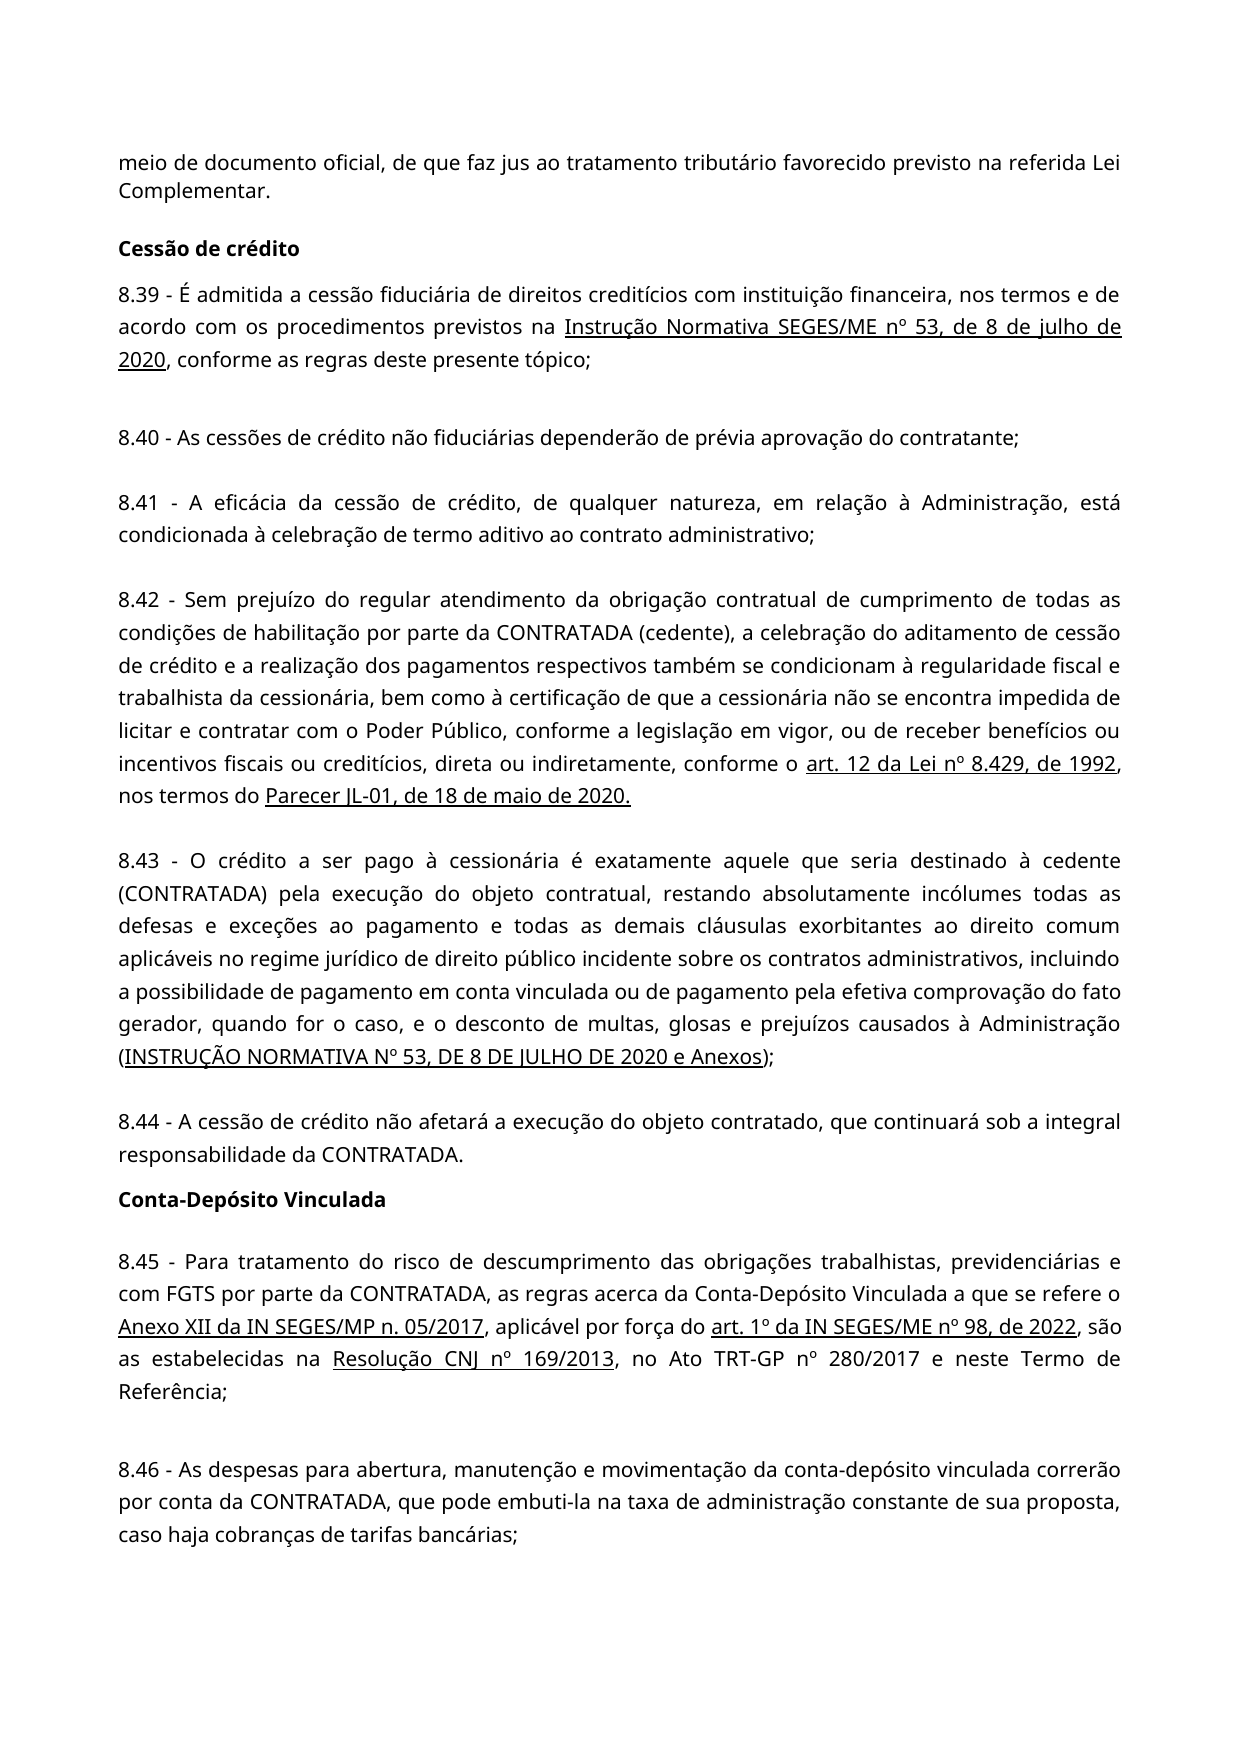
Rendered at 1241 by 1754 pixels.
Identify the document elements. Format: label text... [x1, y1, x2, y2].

text 8.44 - A cessão de crédito não afetará a execução do objeto contratado, que continuará sob a integral responsabilidade da CONTRATADA. [118, 1107, 1122, 1168]
text 8.43 - O crédito a ser pago à cessionária é exatamente aquele que seria destinado à cedente (CONTRATADA) pela execução do objeto contratual, restando absolutamente incólumes todas as defesas e exceções ao pagamento e todas as demais cláusulas exorbitantes ao direito comum aplicáveis no regime jurídico de direito público incidente sobre os contratos administrativos, incluindo a possibilidade de pagamento em conta vinculada ou de pagamento pela efetiva comprovação do fato gerador, quando for o caso, e o desconto de multas, glosas e prejuízos causados à Administração (INSTRUÇÃO NORMATIVA Nº 53, DE 8 DE JULHO DE 2020 e Anexos); [118, 846, 1122, 1071]
text 8.46 - As despesas para abertura, manutenção e movimentação da conta-depósito vinculada correrão por conta da CONTRATADA, que pode embuti-la na taxa de administração constante de sua proposta, caso haja cobranças de tarifas bancárias; [118, 1455, 1122, 1548]
text 8.39 - É admitida a cessão fiduciária de direitos creditícios com instituição financeira, nos termos e de acordo com os procedimentos previstos na Instrução Normativa SEGES/ME nº 53, de 8 de julho de 2020, conforme as regras deste presente tópico; [118, 280, 1122, 373]
text meio de documento oficial, de que faz jus ao tratamento tributário favorecido previsto na referida Lei Complementar. [118, 148, 1122, 204]
text 8.45 - Para tratamento do risco de descumprimento das obrigações trabalhistas, previdenciárias e com FGTS por parte da CONTRATADA, as regras acerca da Conta-Depósito Vinculada a que se refere o Anexo XII da IN SEGES/MP n. 05/2017, aplicável por força do art. 1º da IN SEGES/ME nº 98, de 2022, são as estabelecidas na Resolução CNJ nº 169/2013, no Ato TRT-GP nº 280/2017 e neste Termo de Referência; [118, 1247, 1122, 1406]
text 8.42 - Sem prejuízo do regular atendimento da obrigação contratual de cumprimento de todas as condições de habilitação por parte da CONTRATADA (cedente), a celebração do aditamento de cessão de crédito e a realização dos pagamentos respectivos também se condicionam à regularidade fiscal e trabalhista da cessionária, bem como à certificação de que a cessionária não se encontra impedida de licitar e contratar com o Poder Público, conforme a legislação em vigor, ou de receber benefícios ou incentivos fiscais ou creditícios, direta ou indiretamente, conforme o art. 12 da Lei nº 8.429, de 1992, nos termos do Parecer JL-01, de 18 de maio de 2020. [118, 586, 1122, 810]
text 8.40 - As cessões de crédito não fiduciárias dependerão de prévia aprovação do contratante; [118, 423, 1122, 451]
text Conta-Depósito Vinculada [118, 1185, 1122, 1213]
text Cessão de crédito [118, 234, 1122, 263]
text 8.41 - A eficácia da cessão de crédito, de qualquer natureza, em relação à Administração, está condicionada à celebração de termo aditivo ao contrato administrativo; [118, 488, 1122, 549]
